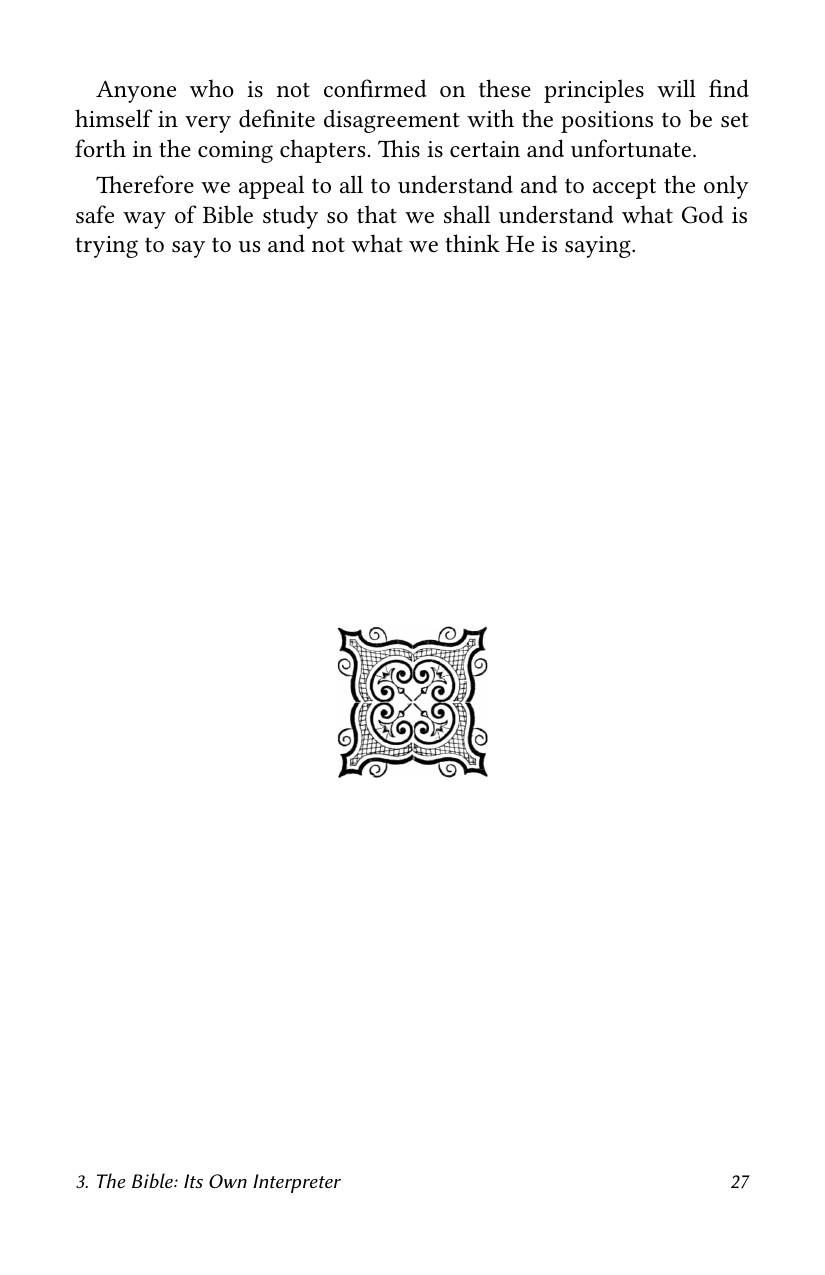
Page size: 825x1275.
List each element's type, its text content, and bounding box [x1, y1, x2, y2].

text Anyone who is not confirmed on these principles will find himself in very definite disagreement with the positions to be set forth in the coming chapters. This is certain and unfortunate. [75, 75, 750, 163]
picture [337, 626, 488, 778]
text Therefore we appeal to all to understand and to accept the only safe way of Bible study so that we shall understand what God is trying to say to us and not what we think He is saying. [75, 171, 750, 259]
